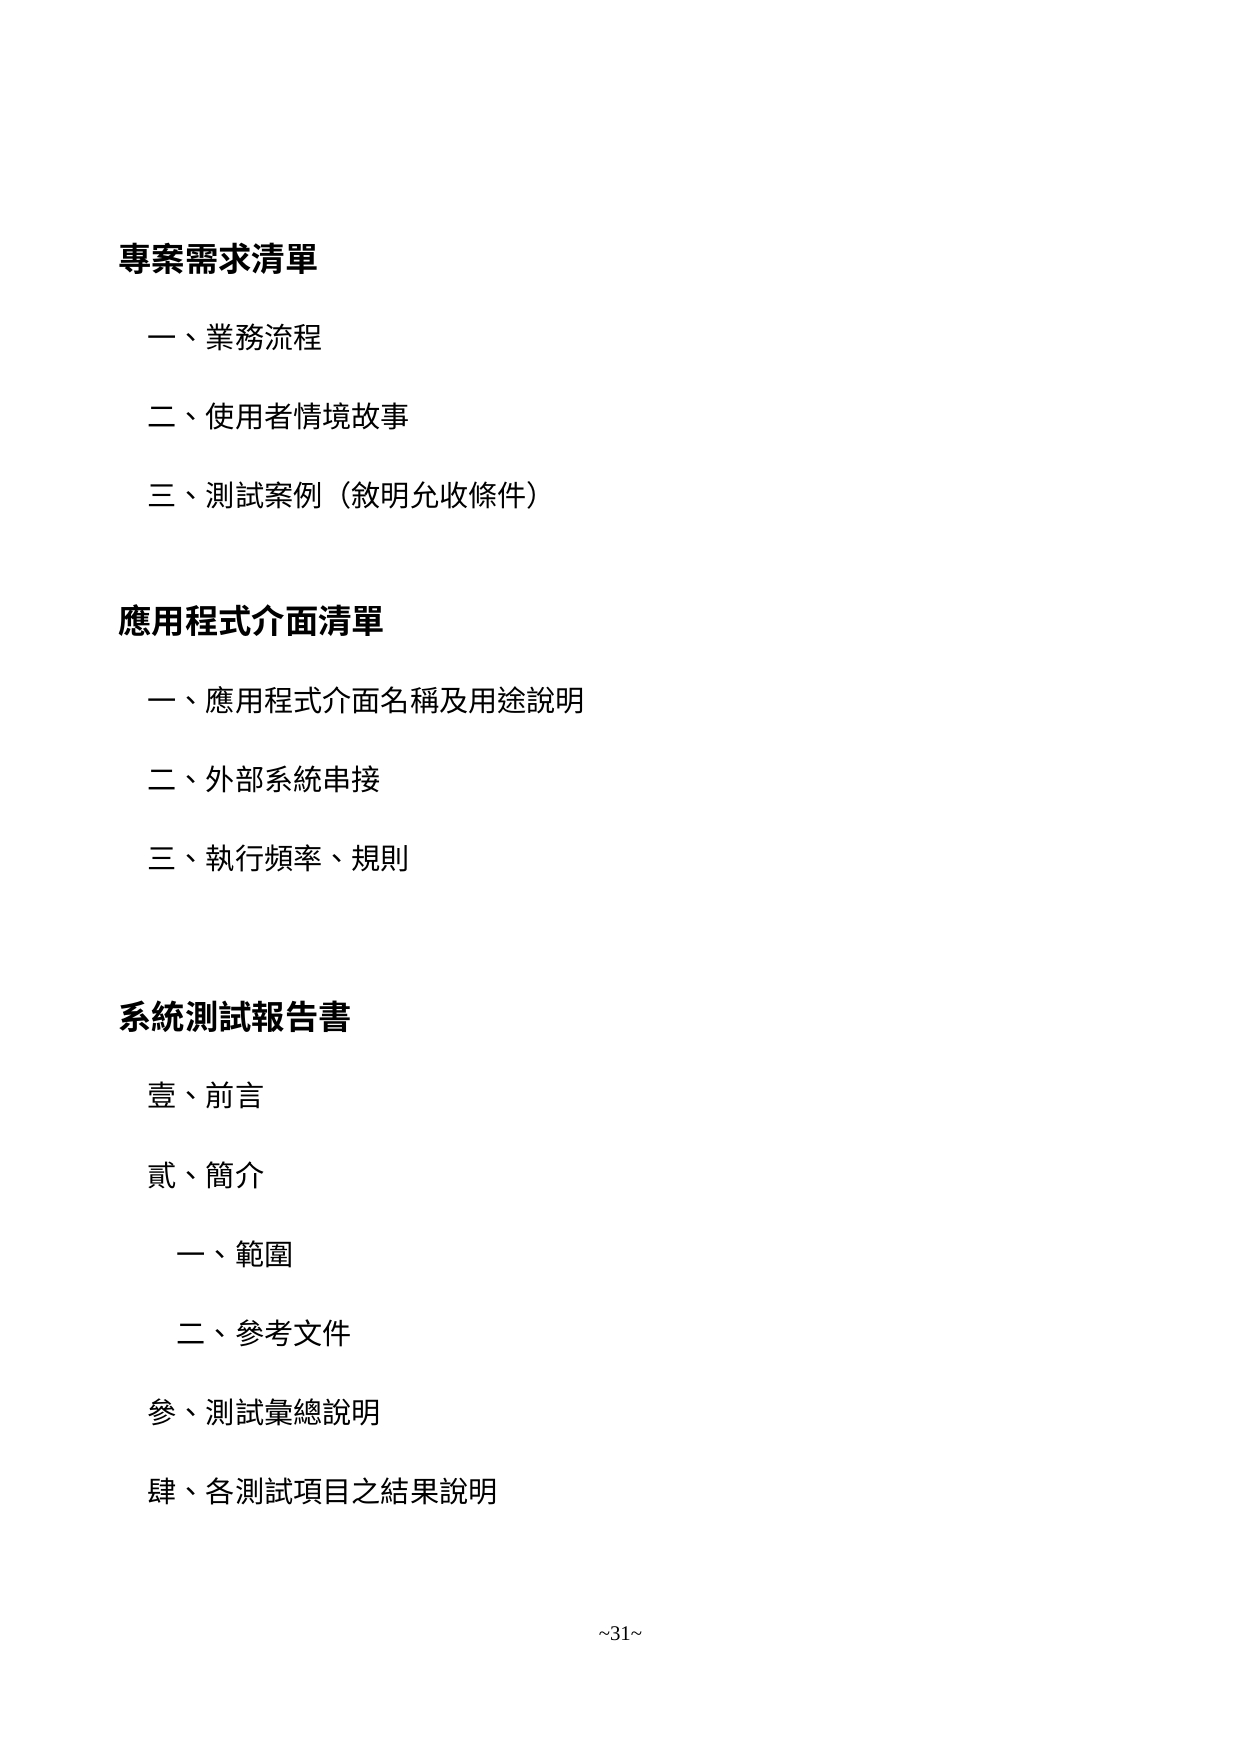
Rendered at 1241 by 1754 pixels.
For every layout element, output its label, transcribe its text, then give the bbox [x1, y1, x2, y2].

text 專案需求清單 [118, 217, 1122, 296]
text 二、參考文件 [176, 1292, 1122, 1371]
text 二、外部系統串接 [147, 738, 1122, 817]
text 壹、前言 [147, 1054, 1122, 1134]
text 三、測試案例（敘明允收條件） [147, 454, 1122, 534]
text 一、範圍 [176, 1213, 1122, 1292]
text 一、業務流程 [147, 296, 1122, 375]
text 一、應用程式介面名稱及用途說明 [147, 659, 1122, 738]
text 系統測試報告書 [118, 975, 1122, 1054]
text 參、測試彙總說明 [147, 1371, 1122, 1450]
text 二、使用者情境故事 [147, 375, 1122, 454]
text 肆、各測試項目之結果說明 [147, 1450, 1122, 1529]
text 應用程式介面清單 [118, 579, 1122, 659]
text 三、執行頻率、規則 [147, 817, 1122, 896]
text 貳、簡介 [147, 1134, 1122, 1213]
